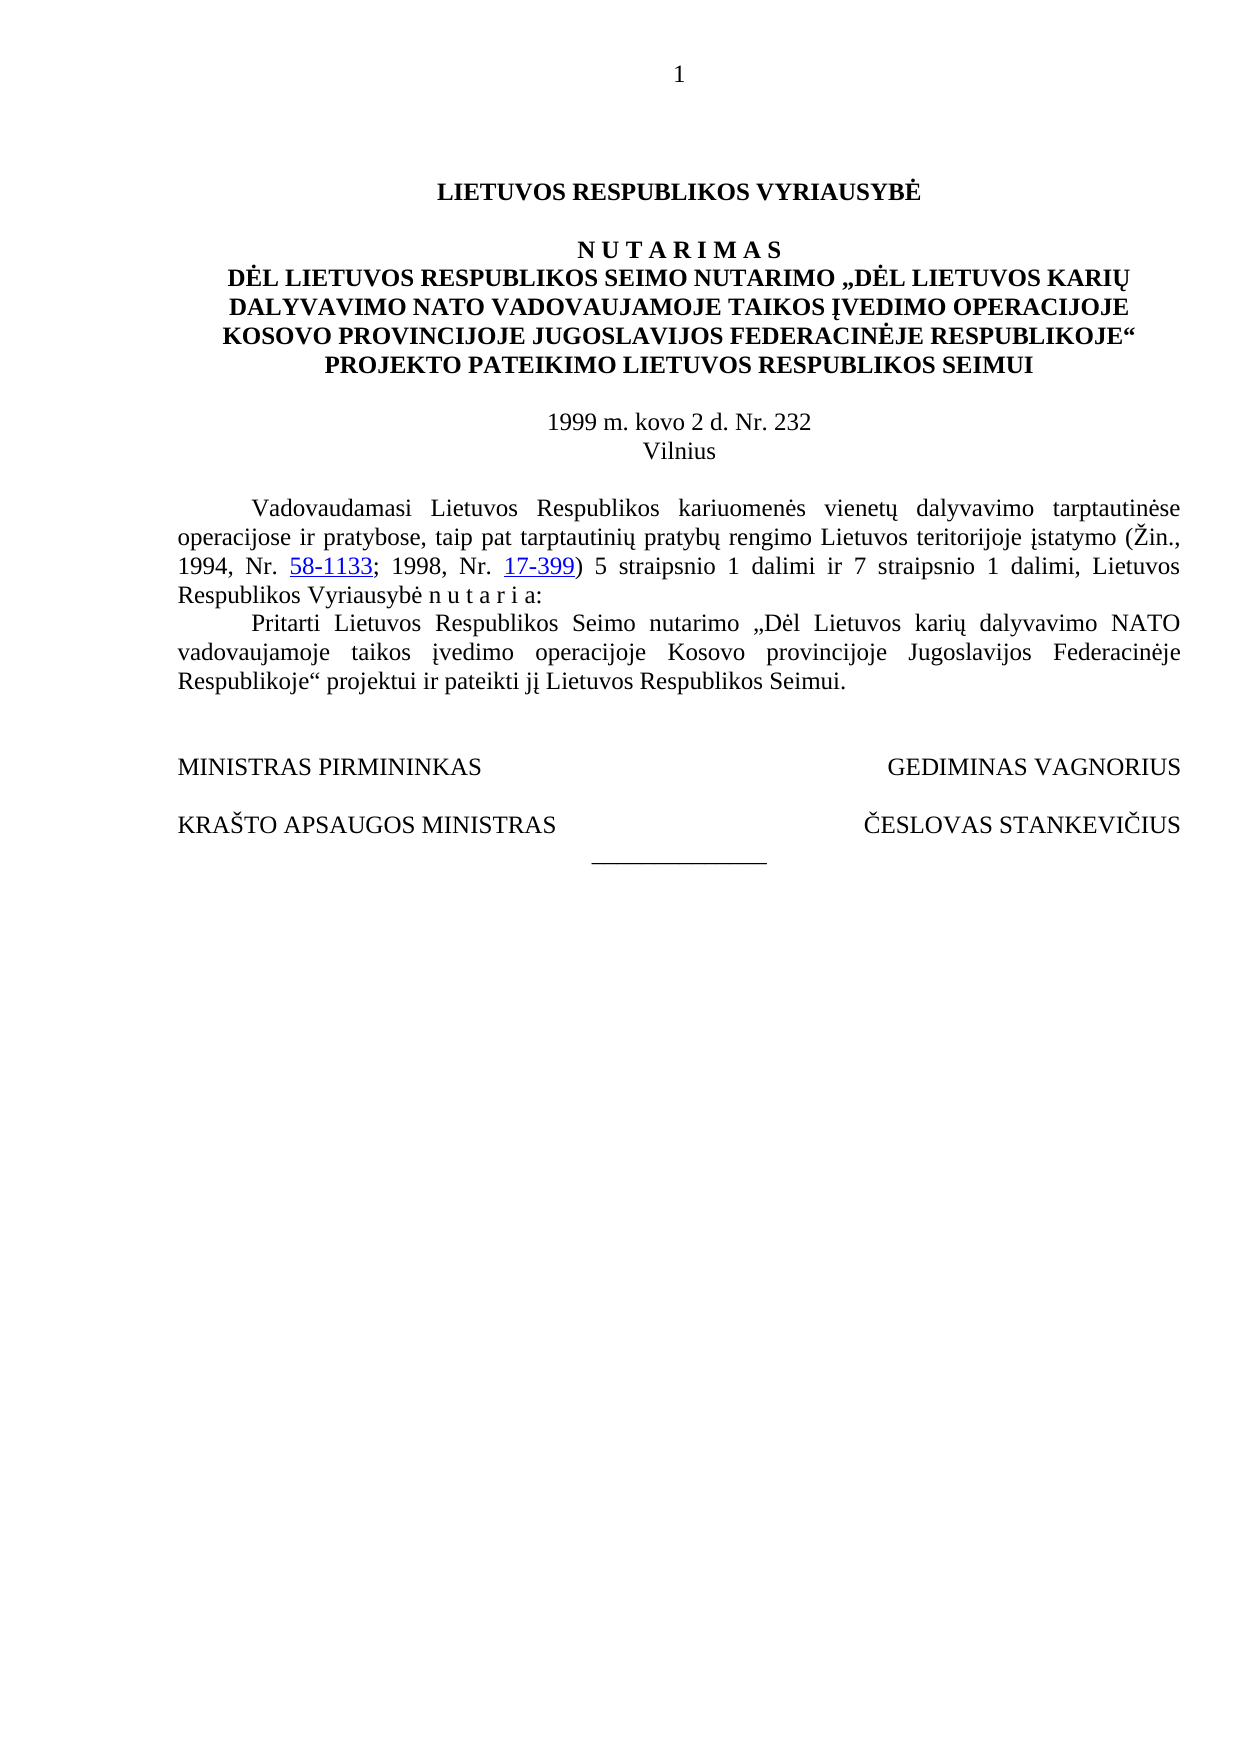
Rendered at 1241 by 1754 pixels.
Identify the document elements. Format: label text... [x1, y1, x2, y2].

text N U T A R I M A S [177, 235, 1181, 263]
text 1999 m. kovo 2 d. Nr. 232 [177, 407, 1181, 436]
text DĖL LIETUVOS RESPUBLIKOS SEIMO NUTARIMO „DĖL LIETUVOS KARIŲ DALYVAVIMO NATO VADOVAUJAMOJE TAIKOS ĮVEDIMO OPERACIJOJE KOSOVO PROVINCIJOJE JUGOSLAVIJOS FEDERACINĖJE RESPUBLIKOJE“ PROJEKTO PATEIKIMO LIETUVOS RESPUBLIKOS SEIMUI [177, 263, 1181, 378]
text ______________ [177, 838, 1181, 867]
text LIETUVOS RESPUBLIKOS VYRIAUSYBĖ [177, 177, 1181, 206]
text Pritarti Lietuvos Respublikos Seimo nutarimo „Dėl Lietuvos karių dalyvavimo NATO vadovaujamoje taikos įvedimo operacijoje Kosovo provincijoje Jugoslavijos Federacinėje Respublikoje“ projektui ir pateikti jį Lietuvos Respublikos Seimui. [177, 608, 1181, 695]
text Vilnius [177, 436, 1181, 465]
text Vadovaudamasi Lietuvos Respublikos kariuomenės vienetų dalyvavimo tarptautinėse operacijose ir pratybose, taip pat tarptautinių pratybų rengimo Lietuvos teritorijoje įstatymo (Žin., 1994, Nr. 58-1133; 1998, Nr. 17-399) 5 straipsnio 1 dalimi ir 7 straipsnio 1 dalimi, Lietuvos Respublikos Vyriausybė nutaria: [177, 493, 1181, 608]
text MINISTRAS PIRMININKAS GEDIMINAS VAGNORIUS [177, 752, 1181, 781]
text KRAŠTO APSAUGOS MINISTRAS ČESLOVAS STANKEVIČIUS [177, 810, 1181, 838]
